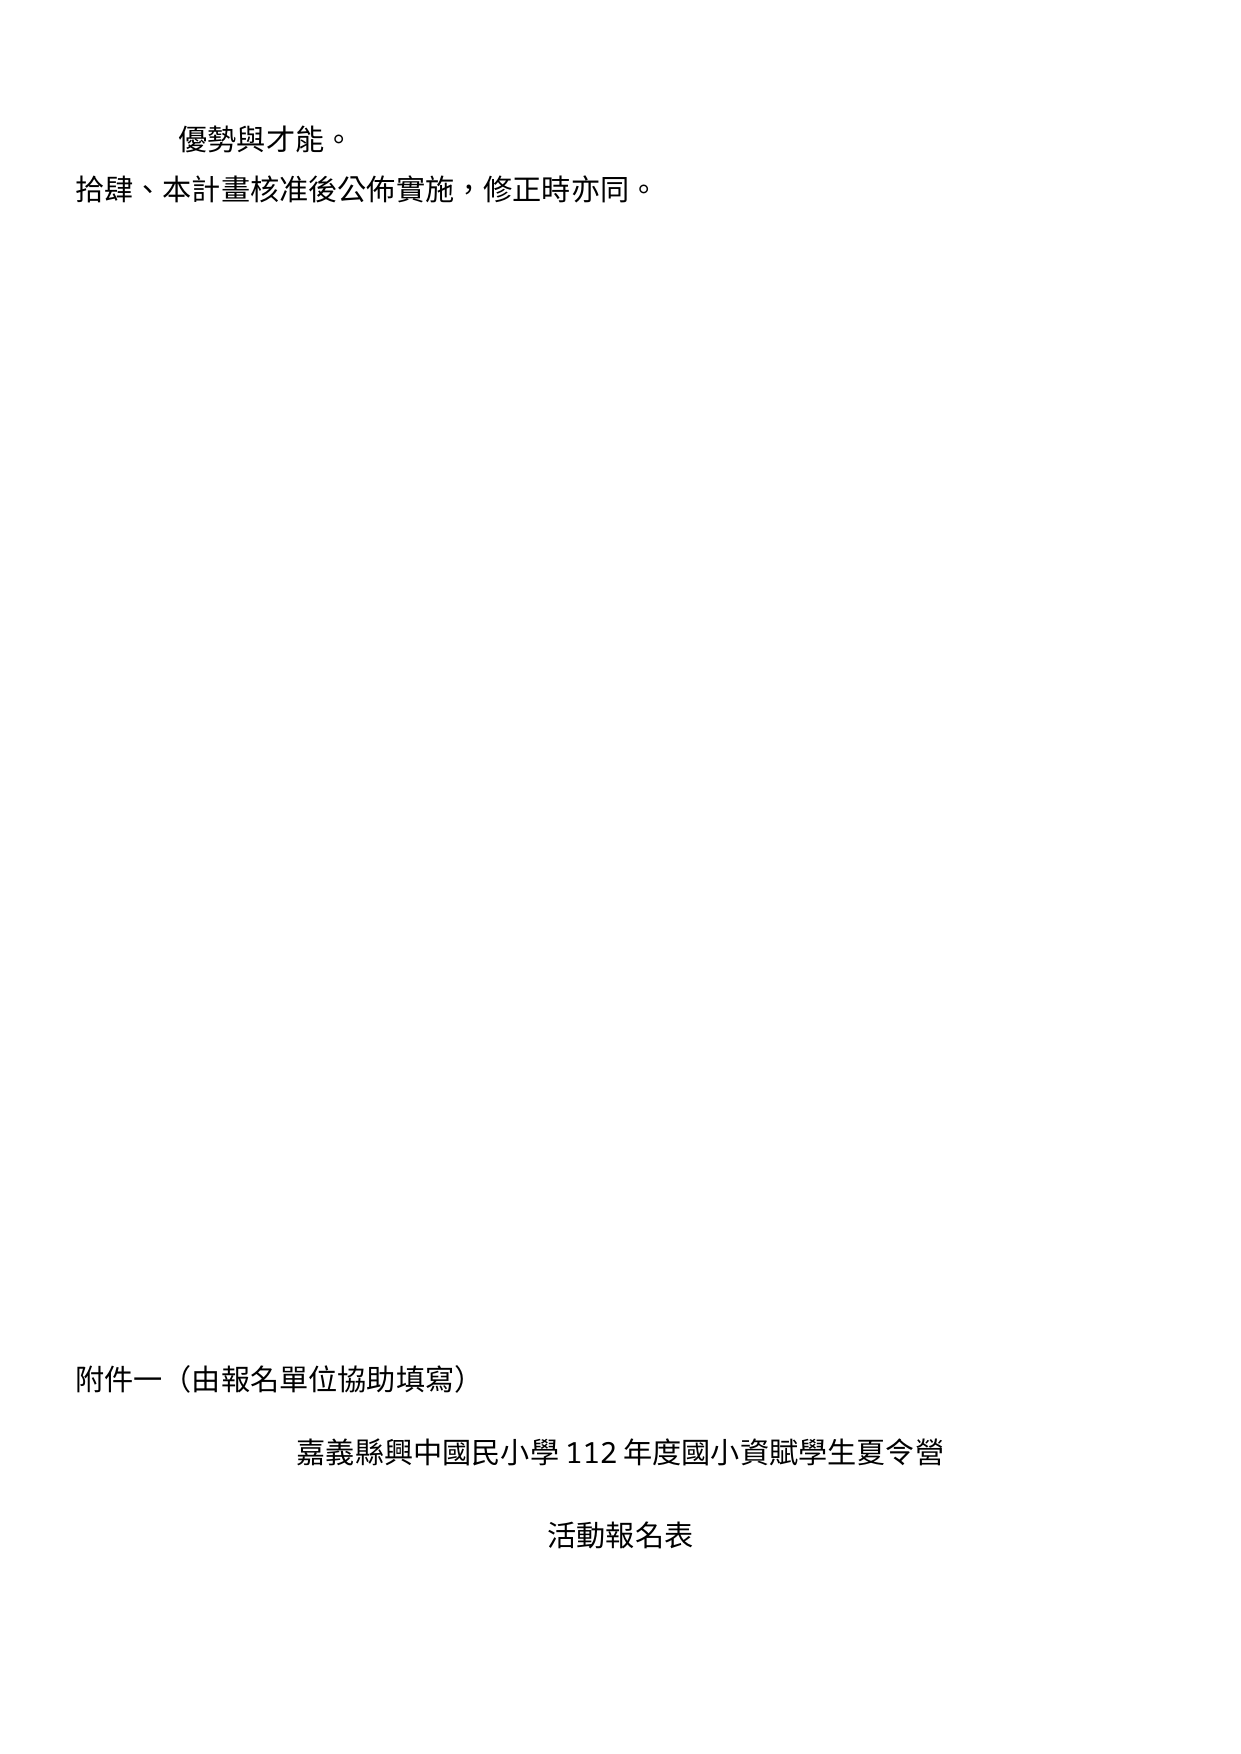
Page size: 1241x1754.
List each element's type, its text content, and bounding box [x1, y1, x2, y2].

text 附件一（由報名單位協助填寫） [75, 1356, 1165, 1398]
text 拾肆、本計畫核准後公佈實施，修正時亦同。 [75, 158, 1165, 210]
text 活動報名表 [75, 1492, 1165, 1555]
text 優勢與才能。 [75, 96, 1165, 158]
text 嘉義縣興中國民小學112年度國小資賦學生夏令營 [75, 1409, 1165, 1471]
